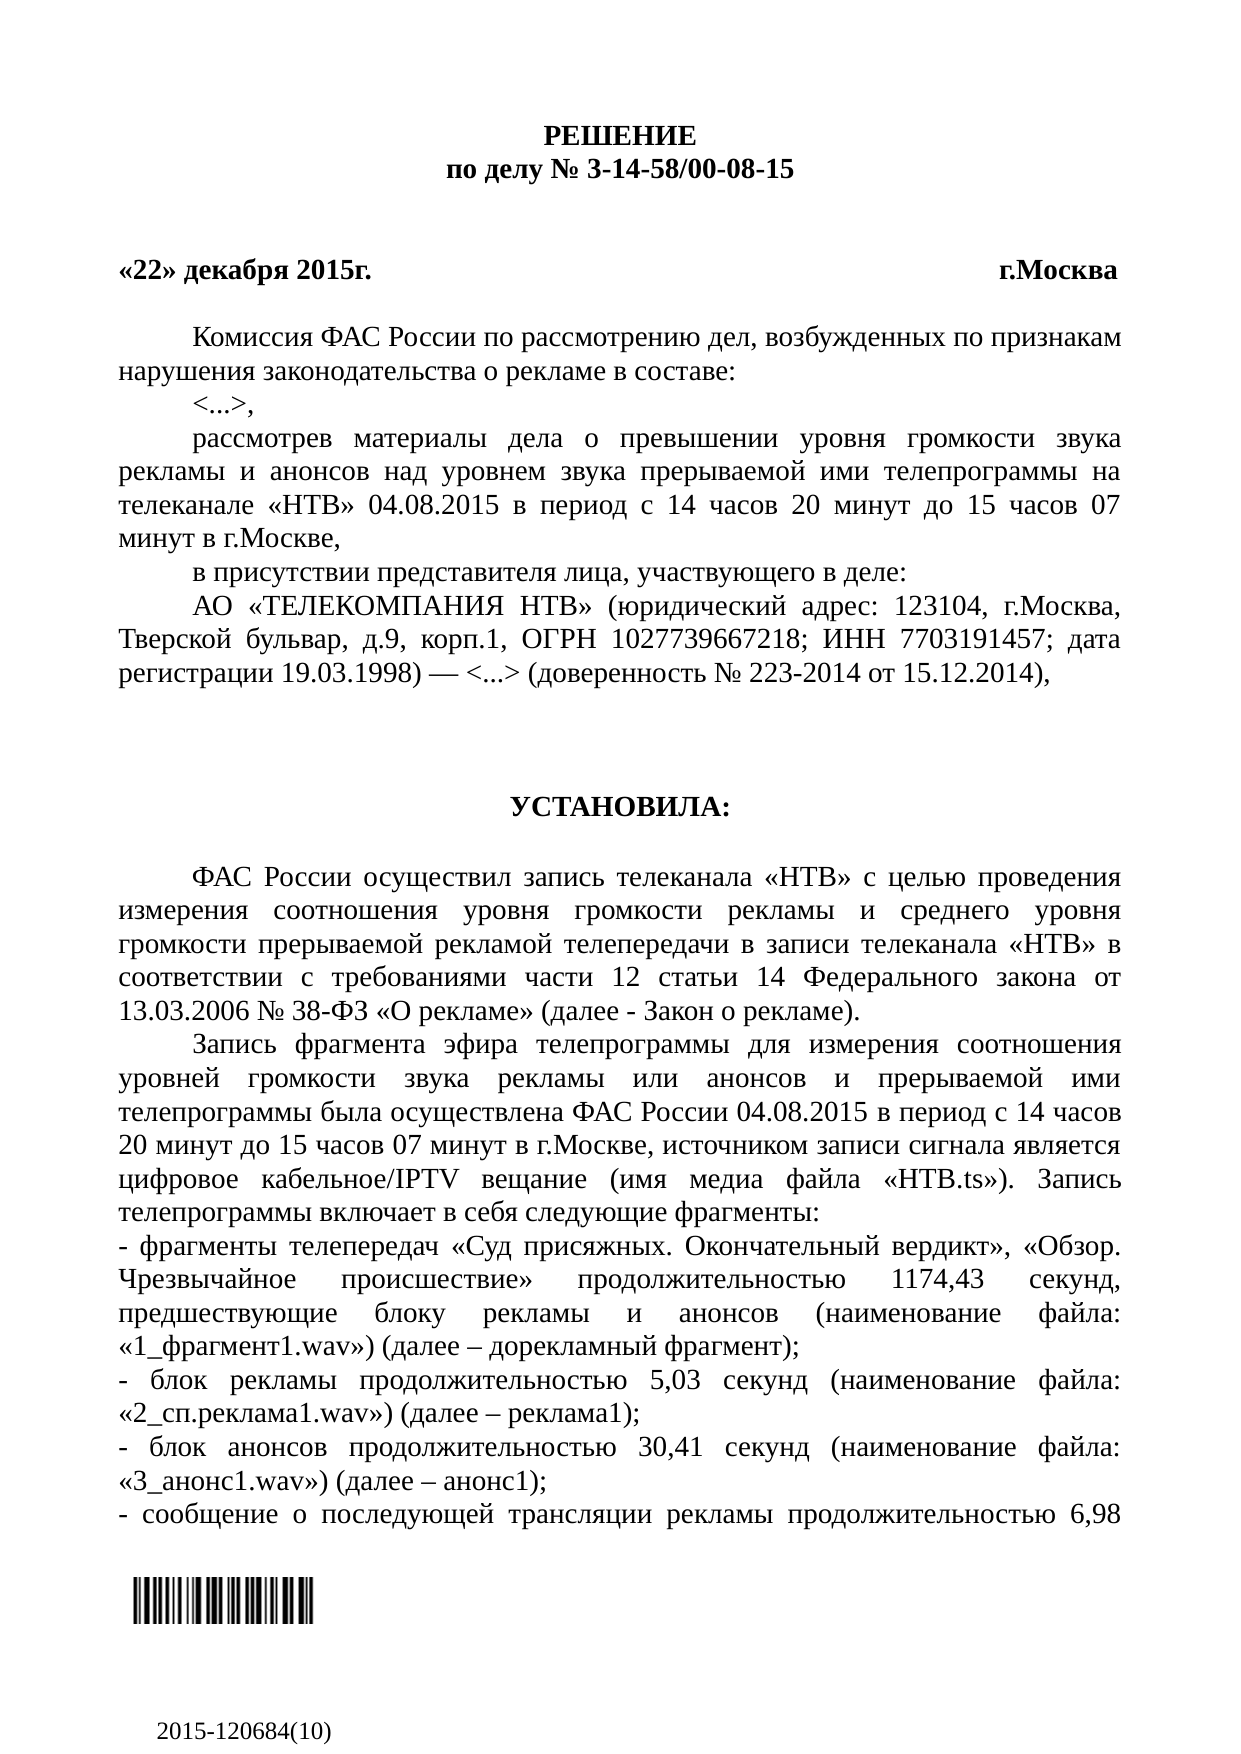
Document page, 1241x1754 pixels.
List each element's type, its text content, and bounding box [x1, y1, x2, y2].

text АО «ТЕЛЕКОМПАНИЯ НТВ» (юридический адрес: 123104, г.Москва, Тверской бульвар, д.9, корп.1, ОГРН 1027739667218; ИНН 7703191457; дата регистрации 19.03.1998) — <...> (доверенность № 223-2014 от 15.12.2014), [118, 588, 1122, 688]
text - фрагменты телепередач «Суд присяжных. Окончательный вердикт», «Обзор. Чрезвычайное происшествие» продолжительностью 1174,43 секунд, предшествующие блоку рекламы и анонсов (наименование файла: «1_фрагмент1.wav») (далее – дорекламный фрагмент); [118, 1228, 1122, 1362]
text «22» декабря 2015г. г.Москва [118, 252, 1122, 286]
text - блок рекламы продолжительностью 5,03 секунд (наименование файла: «2_сп.реклама1.wav») (далее – реклама1); [118, 1362, 1122, 1429]
picture [118, 1577, 331, 1624]
text в присутствии представителя лица, участвующего в деле: [118, 554, 1122, 588]
text ФАС России осуществил запись телеканала «НТВ» с целью проведения измерения соотношения уровня громкости рекламы и среднего уровня громкости прерываемой рекламой телепередачи в записи телеканала «НТВ» в соответствии с требованиями части 12 статьи 14 Федерального закона от 13.03.2006 № 38-ФЗ «О рекламе» (далее - Закон о рекламе). [118, 859, 1122, 1027]
text УСТАНОВИЛА: [118, 789, 1122, 822]
text - блок анонсов продолжительностью 30,41 секунд (наименование файла: «3_анонс1.wav») (далее – анонс1); [118, 1429, 1122, 1496]
text <...>, [118, 386, 1122, 420]
text РЕШЕНИЕ [118, 118, 1122, 152]
text - сообщение о последующей трансляции рекламы продолжительностью 6,98 [118, 1496, 1122, 1530]
text Запись фрагмента эфира телепрограммы для измерения соотношения уровней громкости звука рекламы или анонсов и прерываемой ими телепрограммы была осуществлена ФАС России 04.08.2015 в период с 14 часов 20 минут до 15 часов 07 минут в г.Москве, источником записи сигнала является цифровое кабельное/IPTV вещание (имя медиа файла «НТВ.ts»). Запись телепрограммы включает в себя следующие фрагменты: [118, 1027, 1122, 1228]
text Комиссия ФАС России по рассмотрению дел, возбужденных по признакам нарушения законодательства о рекламе в составе: [118, 319, 1122, 386]
text рассмотрев материалы дела о превышении уровня громкости звука рекламы и анонсов над уровнем звука прерываемой ими телепрограммы на телеканале «НТВ» 04.08.2015 в период с 14 часов 20 минут до 15 часов 07 минут в г.Москве, [118, 420, 1122, 554]
text по делу № 3-14-58/00-08-15 [118, 152, 1122, 185]
